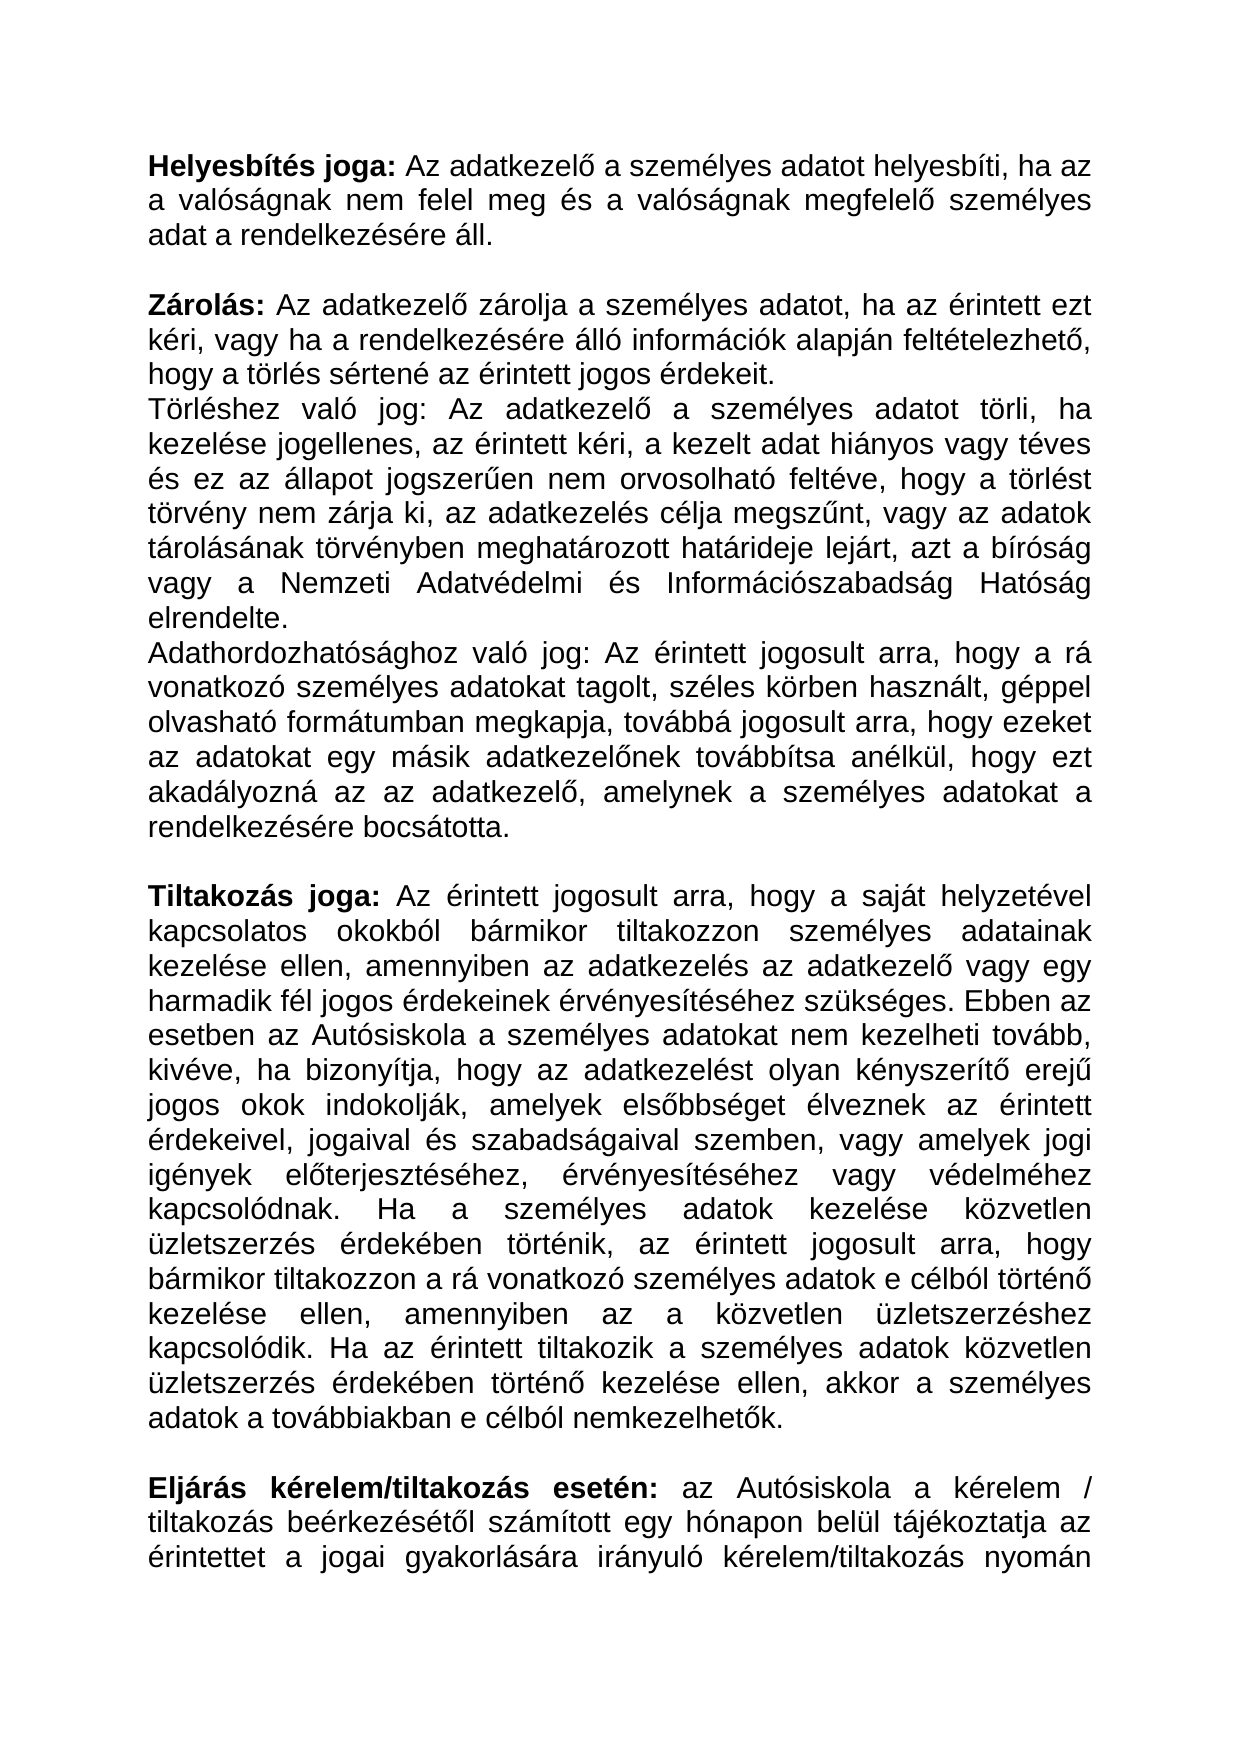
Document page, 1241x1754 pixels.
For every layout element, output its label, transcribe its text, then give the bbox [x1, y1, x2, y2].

text Tiltakozás joga: Az érintett jogosult arra, hogy a saját helyzetével kapcsolatos okokból bármikor tiltakozzon személyes adatainak kezelése ellen, amennyiben az adatkezelés az adatkezelő vagy egy harmadik fél jogos érdekeinek érvényesítéséhez szükséges. Ebben az esetben az Autósiskola a személyes adatokat nem kezelheti tovább, kivéve, ha bizonyítja, hogy az adatkezelést olyan kényszerítő erejű jogos okok indokolják, amelyek elsőbbséget élveznek az érintett érdekeivel, jogaival és szabadságaival szemben, vagy amelyek jogi igények előterjesztéséhez, érvényesítéséhez vagy védelméhez kapcsolódnak. Ha a személyes adatok kezelése közvetlen üzletszerzés érdekében történik, az érintett jogosult arra, hogy bármikor tiltakozzon a rá vonatkozó személyes adatok e célból történő kezelése ellen, amennyiben az a közvetlen üzletszerzéshez kapcsolódik. Ha az érintett tiltakozik a személyes adatok közvetlen üzletszerzés érdekében történő kezelése ellen, akkor a személyes adatok a továbbiakban e célból nemkezelhetők. [148, 878, 1093, 1435]
text Törléshez való jog: Az adatkezelő a személyes adatot törli, ha kezelése jogellenes, az érintett kéri, a kezelt adat hiányos vagy téves és ez az állapot jogszerűen nem orvosolható feltéve, hogy a törlést törvény nem zárja ki, az adatkezelés célja megszűnt, vagy az adatok tárolásának törvényben meghatározott határideje lejárt, azt a bíróság vagy a Nemzeti Adatvédelmi és Információszabadság Hatóság elrendelte. [148, 391, 1093, 635]
text Zárolás: Az adatkezelő zárolja a személyes adatot, ha az érintett ezt kéri, vagy ha a rendelkezésére álló információk alapján feltételezhető, hogy a törlés sértené az érintett jogos érdekeit. [148, 287, 1093, 391]
text Adathordozhatósághoz való jog: Az érintett jogosult arra, hogy a rá vonatkozó személyes adatokat tagolt, széles körben használt, géppel olvasható formátumban megkapja, továbbá jogosult arra, hogy ezeket az adatokat egy másik adatkezelőnek továbbítsa anélkül, hogy ezt akadályozná az az adatkezelő, amelynek a személyes adatokat a rendelkezésére bocsátotta. [148, 635, 1093, 843]
text Eljárás kérelem/tiltakozás esetén: az Autósiskola a kérelem / tiltakozás beérkezésétől számított egy hónapon belül tájékoztatja az érintettet a jogai gyakorlására irányuló kérelem/tiltakozás nyomán [148, 1470, 1093, 1574]
text Helyesbítés joga: Az adatkezelő a személyes adatot helyesbíti, ha az a valóságnak nem felel meg és a valóságnak megfelelő személyes adat a rendelkezésére áll. [148, 148, 1093, 252]
